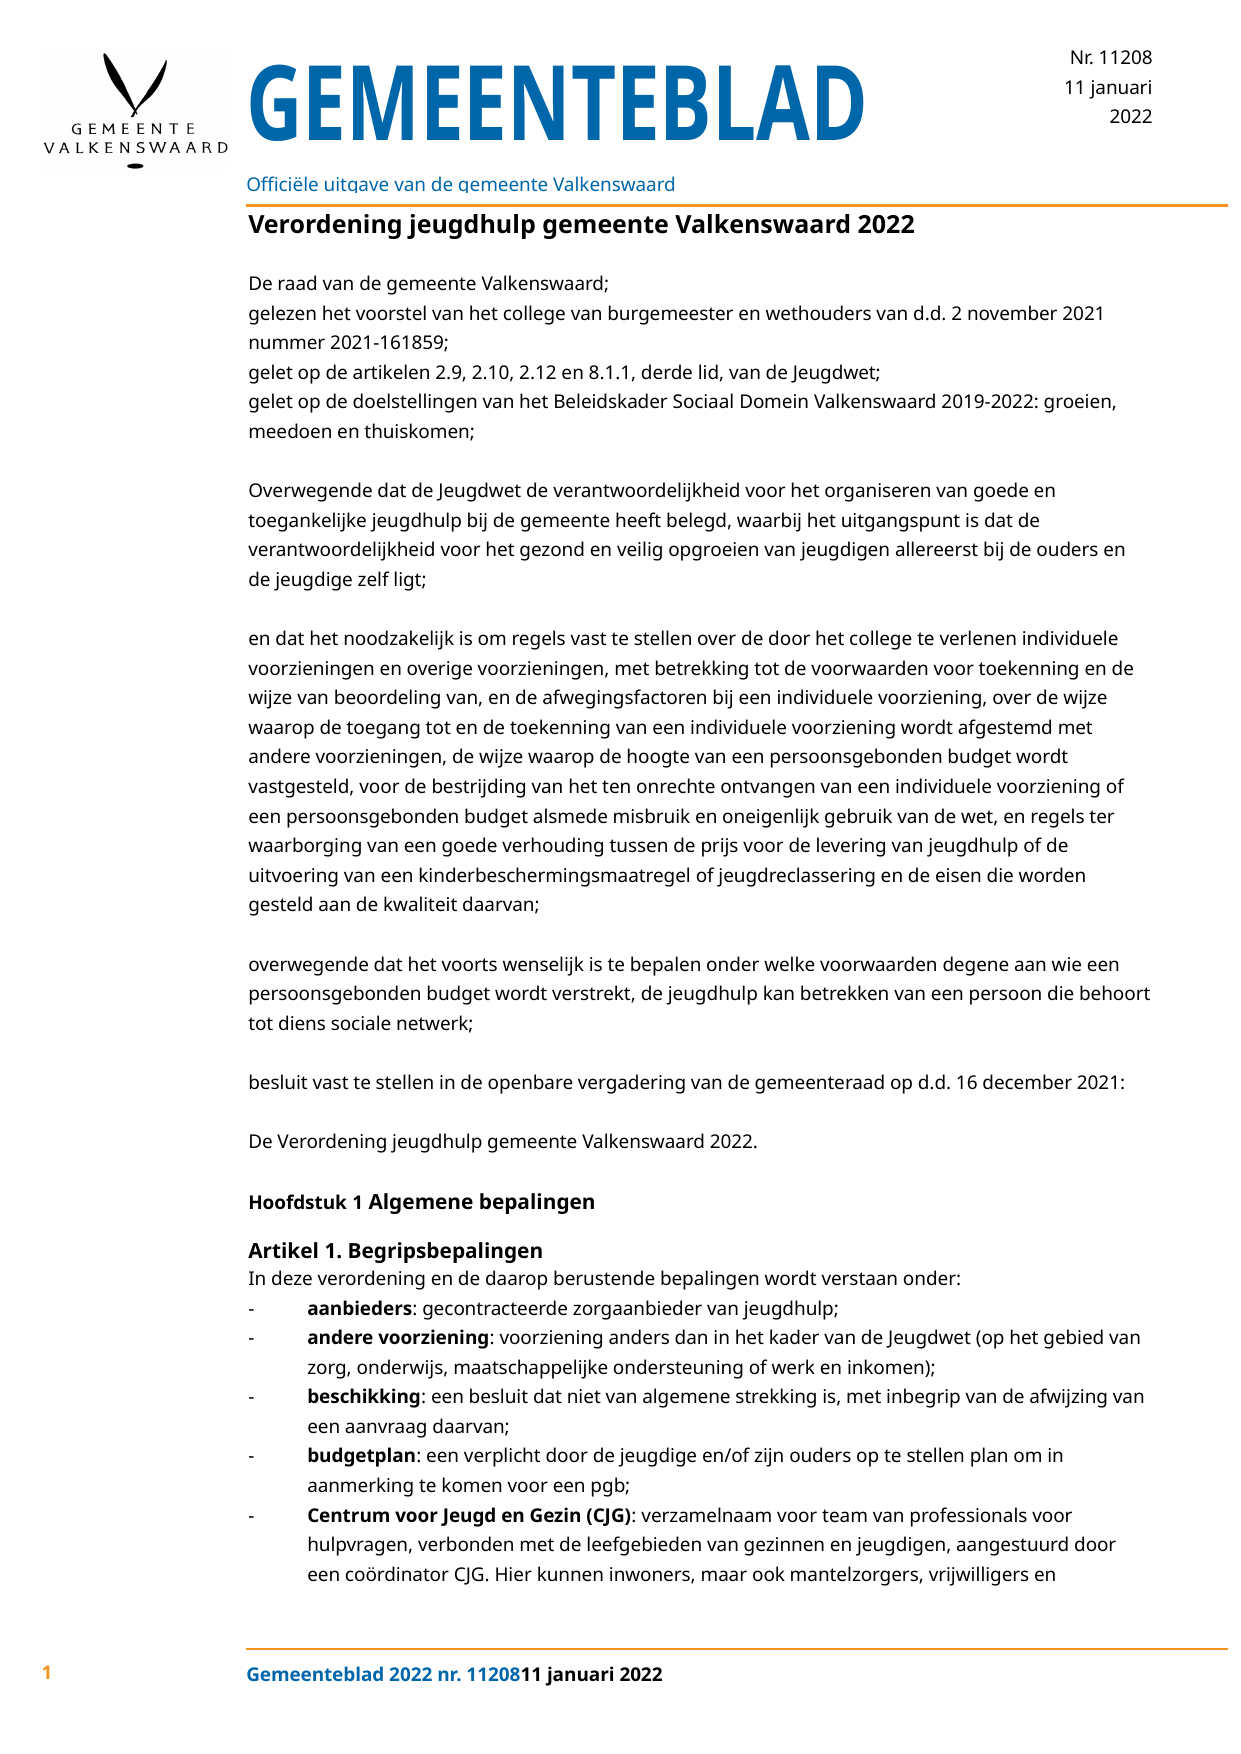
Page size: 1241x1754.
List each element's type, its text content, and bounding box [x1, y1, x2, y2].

text gelet op de artikelen 2.9, 2.10, 2.12 en 8.1.1, derde lid, van de Jeugdwet; [248, 359, 1152, 385]
list aanbieders: gecontracteerde zorgaanbieder van jeugdhulp; [248, 1295, 1152, 1320]
text Verordening jeugdhulp gemeente Valkenswaard 2022 [248, 207, 1152, 241]
text Artikel 1. Begripsbepalingen [248, 1237, 1152, 1265]
list andere voorziening: voorziening anders dan in het kader van de Jeugdwet (op het gebied van zorg, onderwijs, maatschappelijke ondersteuning of werk en inkomen); [248, 1324, 1152, 1379]
text besluit vast te stellen in de openbare vergadering van de gemeenteraad op d.d. 16 december 2021: [248, 1069, 1152, 1095]
list Centrum voor Jeugd en Gezin (CJG): verzamelnaam voor team van professionals voor hulpvragen, verbonden met de leefgebieden van gezinnen en jeugdigen, aangestuurd door een coördinator CJG. Hier kunnen inwoners, maar ook mantelzorgers, vrijwilligers en [248, 1502, 1152, 1587]
picture [41, 47, 231, 172]
list beschikking: een besluit dat niet van algemene strekking is, met inbegrip van de afwijzing van een aanvraag daarvan; [248, 1383, 1152, 1439]
text De Verordening jeugdhulp gemeente Valkenswaard 2022. [248, 1128, 1152, 1154]
text Overwegende dat de Jeugdwet de verantwoordelijkheid voor het organiseren van goede en toegankelijke jeugdhulp bij de gemeente heeft belegd, waarbij het uitgangspunt is dat de verantwoordelijkheid voor het gezond en veilig opgroeien van jeugdigen allereerst bij de ouders en de jeugdige zelf ligt; [248, 477, 1152, 592]
text gelet op de doelstellingen van het Beleidskader Sociaal Domein Valkenswaard 2019-2022: groeien, meedoen en thuiskomen; [248, 389, 1152, 444]
text overwegende dat het voorts wenselijk is te bepalen onder welke voorwaarden degene aan wie een persoonsgebonden budget wordt verstrekt, de jeugdhulp kan betrekken van een persoon die behoort tot diens sociale netwerk; [248, 951, 1152, 1036]
list budgetplan: een verplicht door de jeugdige en/of zijn ouders op te stellen plan om in aanmerking te komen voor een pgb; [248, 1443, 1152, 1498]
text gelezen het voorstel van het college van burgemeester en wethouders van d.d. 2 november 2021 nummer 2021-161859; [248, 300, 1152, 355]
text In deze verordening en de daarop berustende bepalingen wordt verstaan onder: [248, 1265, 1152, 1291]
text Hoofdstuk 1 Algemene bepalingen [248, 1187, 1152, 1216]
text De raad van de gemeente Valkenswaard; [248, 270, 1152, 296]
text en dat het noodzakelijk is om regels vast te stellen over de door het college te verlenen individuele voorzieningen en overige voorzieningen, met betrekking tot de voorwaarden voor toekenning en de wijze van beoordeling van, en de afwegingsfactoren bij een individuele voorziening, over de wijze waarop de toegang tot en de toekenning van een individuele voorziening wordt afgestemd met andere voorzieningen, de wijze waarop de hoogte van een persoonsgebonden budget wordt vastgesteld, voor de bestrijding van het ten onrechte ontvangen van een individuele voorziening of een persoonsgebonden budget alsmede misbruik en oneigenlijk gebruik van de wet, en regels ter waarborging van een goede verhouding tussen de prijs voor de levering van jeugdhulp of de uitvoering van een kinderbeschermingsmaatregel of jeugdreclassering en de eisen die worden gesteld aan de kwaliteit daarvan; [248, 625, 1152, 917]
